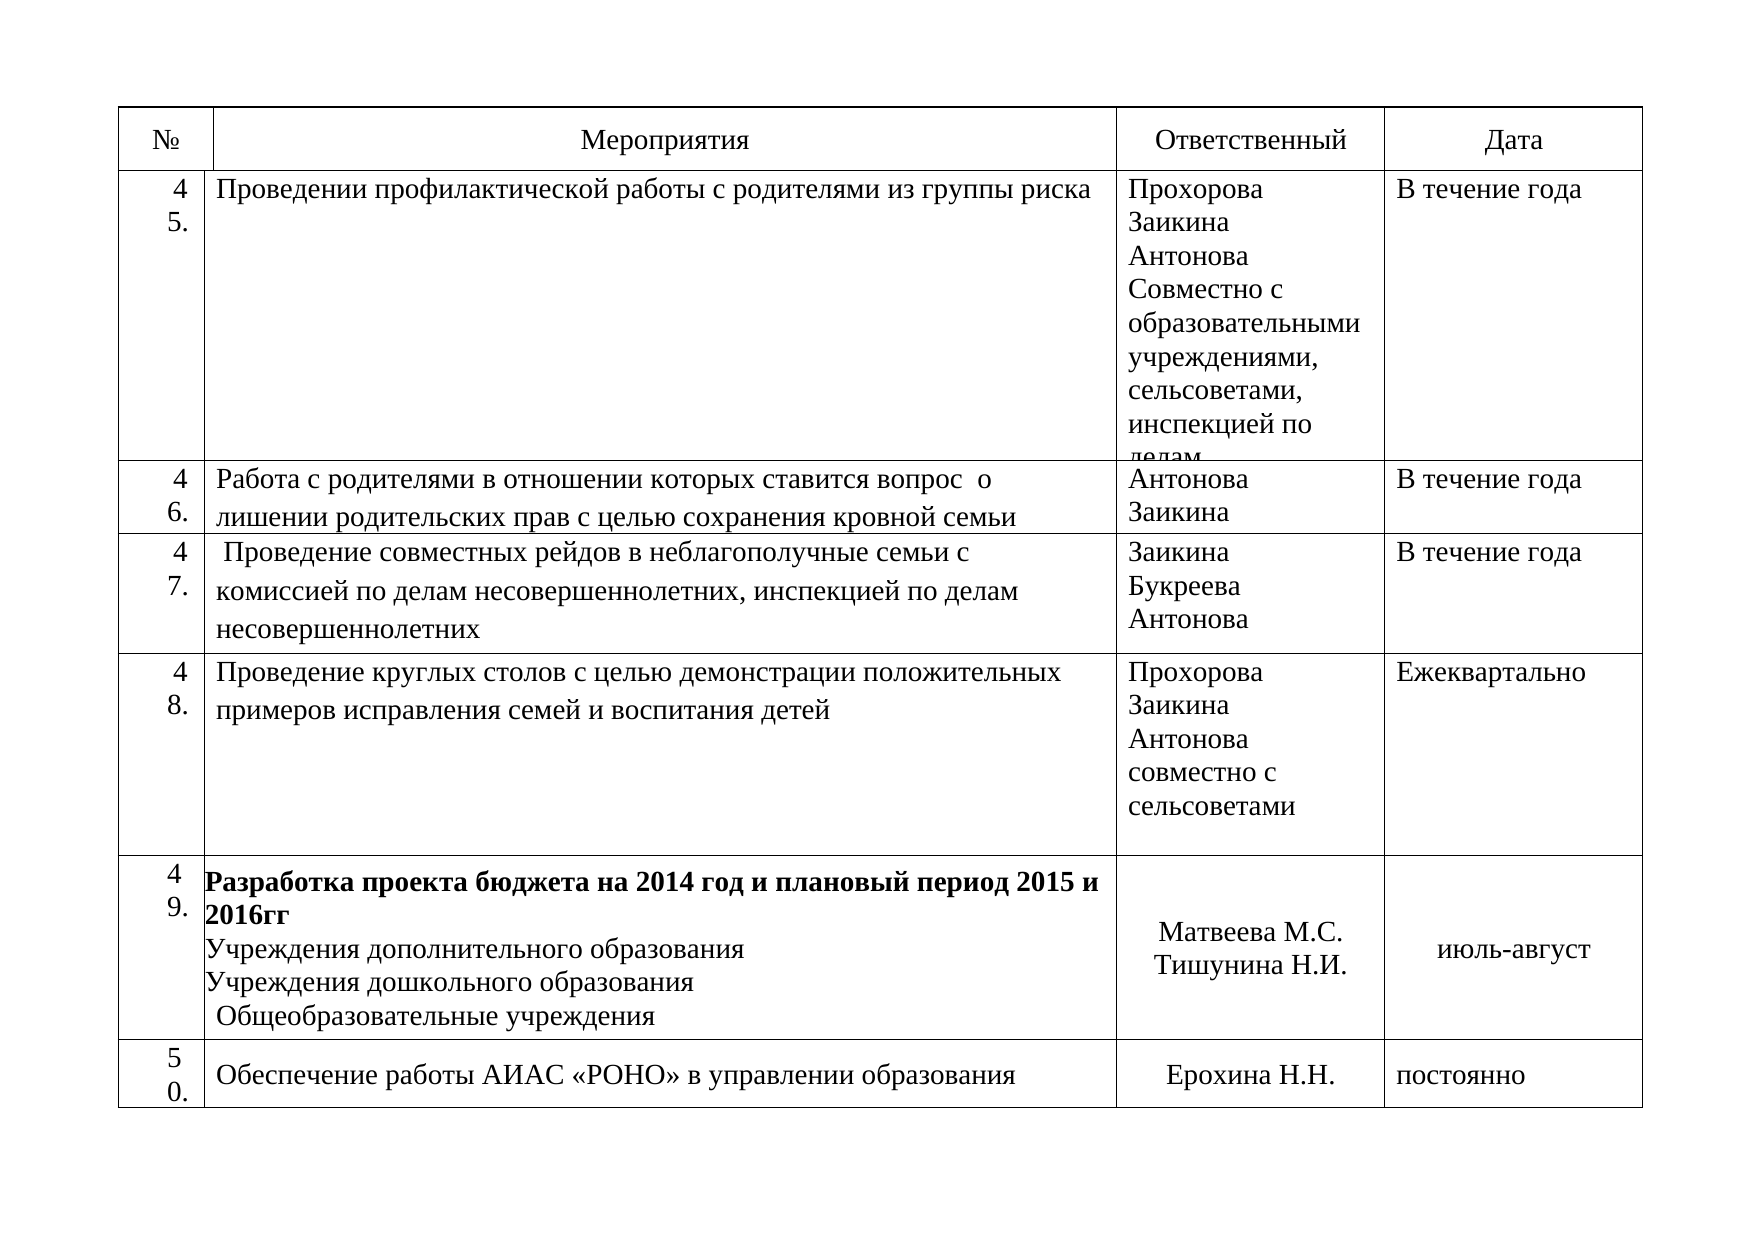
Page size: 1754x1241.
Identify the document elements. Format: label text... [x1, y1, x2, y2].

table_cell [119, 534, 204, 653]
table_cell Антонова Заикина [1117, 461, 1384, 533]
table_cell В течение года [1385, 534, 1642, 653]
table_header Мероприятия [214, 108, 1116, 170]
table_cell [119, 1040, 204, 1107]
table_cell Обеспечение работы АИАС «РОНО» в управлении образования [205, 1040, 1116, 1107]
table_cell Проведении профилактической работы с родителями из группы риска [205, 171, 1116, 460]
table_header № [119, 108, 213, 170]
table_cell В течение года [1385, 461, 1642, 533]
table_cell Ежеквартально [1385, 654, 1642, 855]
table_cell Работа с родителями в отношении которых ставится вопрос о лишении родительских прав с целью сохранения кровной семьи [205, 461, 1116, 533]
table_cell июль-август [1385, 856, 1642, 1039]
table_cell Проведение совместных рейдов в неблагополучные семьи с комиссией по делам несовершеннолетних, инспекцией по делам несовершеннолетних [205, 534, 1116, 653]
table_cell [119, 856, 204, 1039]
table_cell [119, 171, 204, 460]
table_cell Разработка проекта бюджета на 2014 год и плановый период 2015 и 2016гг Учреждения дополнительного образования Учреждения дошкольного образования Общеобразовательные учреждения [205, 856, 1116, 1039]
table_cell Прохорова Заикина Антонова Совместно с образовательными учреждениями, сельсоветами, инспекцией по делам несовершеннолетних и комиссией по делам несовершеннолетних [1117, 171, 1384, 460]
table_header Ответственный [1117, 108, 1384, 170]
table_cell Матвеева М.С. Тишунина Н.И. [1117, 856, 1384, 1039]
table_cell Прохорова Заикина Антонова совместно с сельсоветами [1117, 654, 1384, 855]
table_cell В течение года [1385, 171, 1642, 460]
table_cell [119, 654, 204, 855]
table_cell Ерохина Н.Н. [1117, 1040, 1384, 1107]
table_cell Заикина Букреева Антонова [1117, 534, 1384, 653]
table_cell постоянно [1385, 1040, 1642, 1107]
table_header Дата [1385, 108, 1642, 170]
table_cell Проведение круглых столов с целью демонстрации положительных примеров исправления семей и воспитания детей [205, 654, 1116, 855]
table_cell [119, 461, 204, 533]
